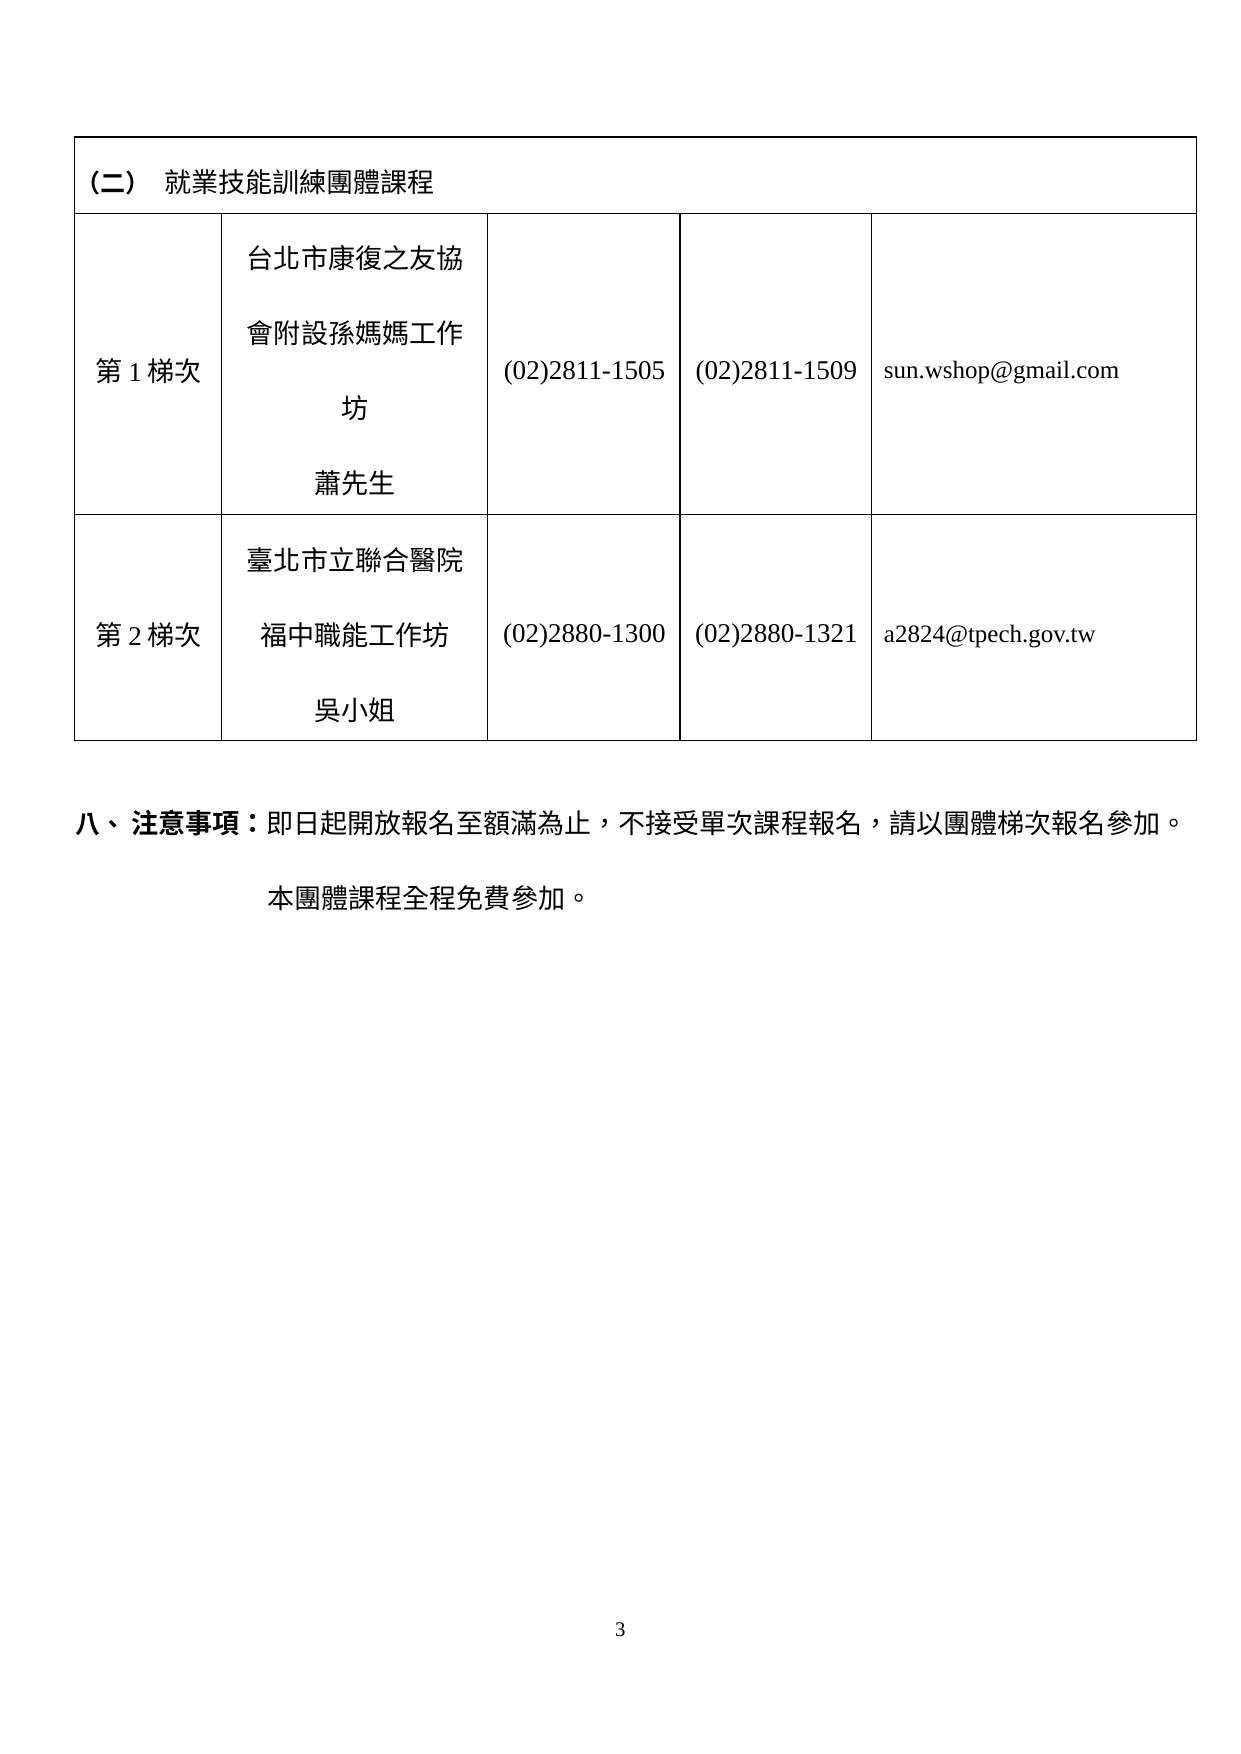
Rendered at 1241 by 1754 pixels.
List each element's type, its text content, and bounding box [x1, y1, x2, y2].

table_cell (02)2811-1505 [488, 214, 679, 513]
table_cell (02)2880-1321 [681, 515, 871, 739]
table_cell 台北市康復之友協會附設孫媽媽工作坊 蕭先生 [222, 214, 487, 513]
table_cell (02)2811-1509 [681, 214, 871, 513]
table_cell a2824@tpech.gov.tw [872, 515, 1196, 739]
table_cell 臺北市立聯合醫院 福中職能工作坊 吳小姐 [222, 515, 487, 739]
list 注意事項：即日起開放報名至額滿為止，不接受單次課程報名，請以團體梯次報名參加。本團體課程全程免費參加。 [75, 778, 1165, 928]
table_cell 就業技能訓練團體課程 [75, 138, 1196, 212]
table_cell 第2梯次 [75, 515, 221, 739]
table_cell sun.wshop@gmail.com [872, 214, 1196, 513]
table_cell 第1梯次 [75, 214, 221, 513]
table_cell (02)2880-1300 [488, 515, 679, 739]
